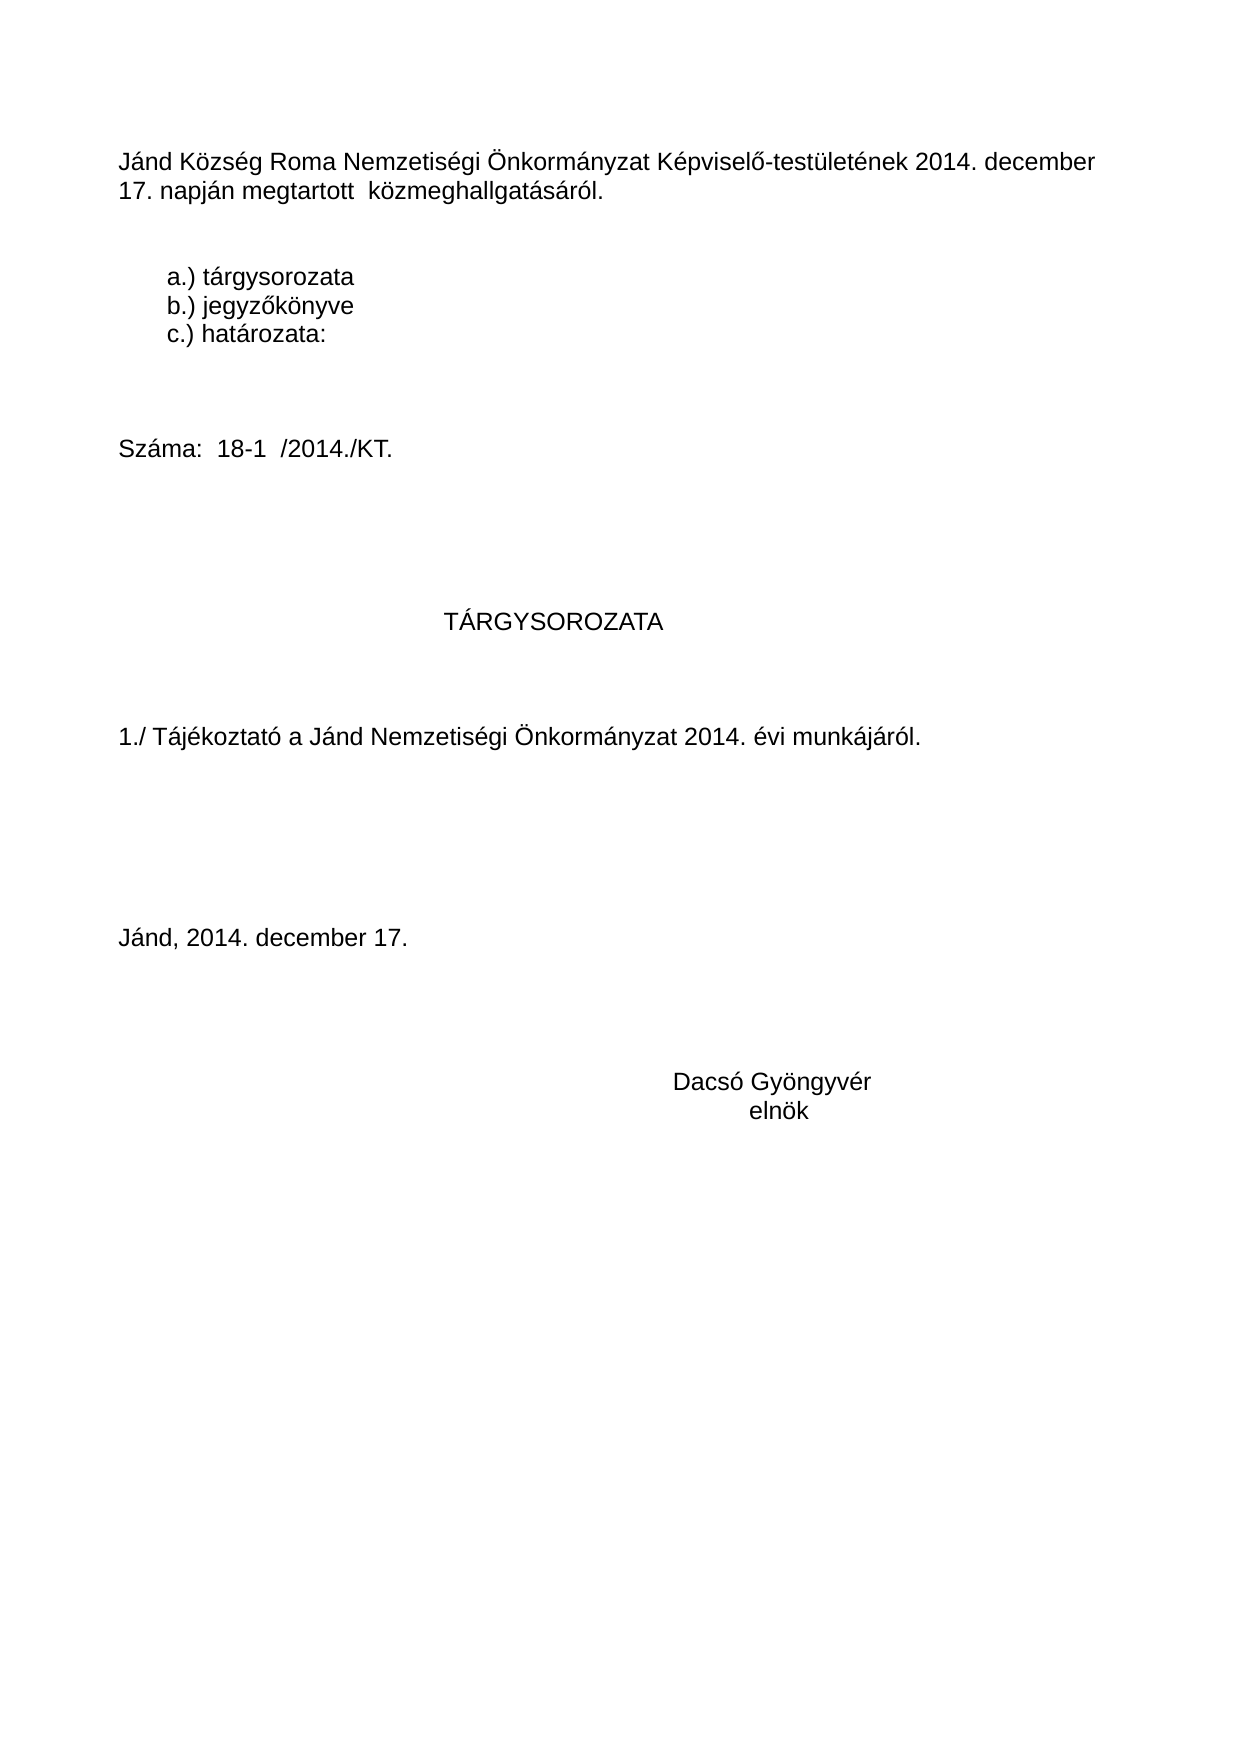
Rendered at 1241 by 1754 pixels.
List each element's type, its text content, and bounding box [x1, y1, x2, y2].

text Jánd, 2014. december 17. [118, 923, 1122, 952]
text TÁRGYSOROZATA [118, 607, 1122, 636]
text Dacsó Gyöngyvér [118, 1067, 1122, 1096]
text c.) határozata: [118, 319, 1122, 348]
text Jánd Község Roma Nemzetiségi Önkormányzat Képviselő-testületének 2014. december 17. napján megtartott közmeghallgatásáról. [118, 147, 1122, 204]
text b.) jegyzőkönyve [118, 291, 1122, 319]
text 1./ Tájékoztató a Jánd Nemzetiségi Önkormányzat 2014. évi munkájáról. [118, 722, 1122, 751]
text a.) tárgysorozata [118, 262, 1122, 291]
text elnök [118, 1096, 1122, 1124]
text Száma: 18-1 /2014./KT. [118, 434, 1122, 463]
